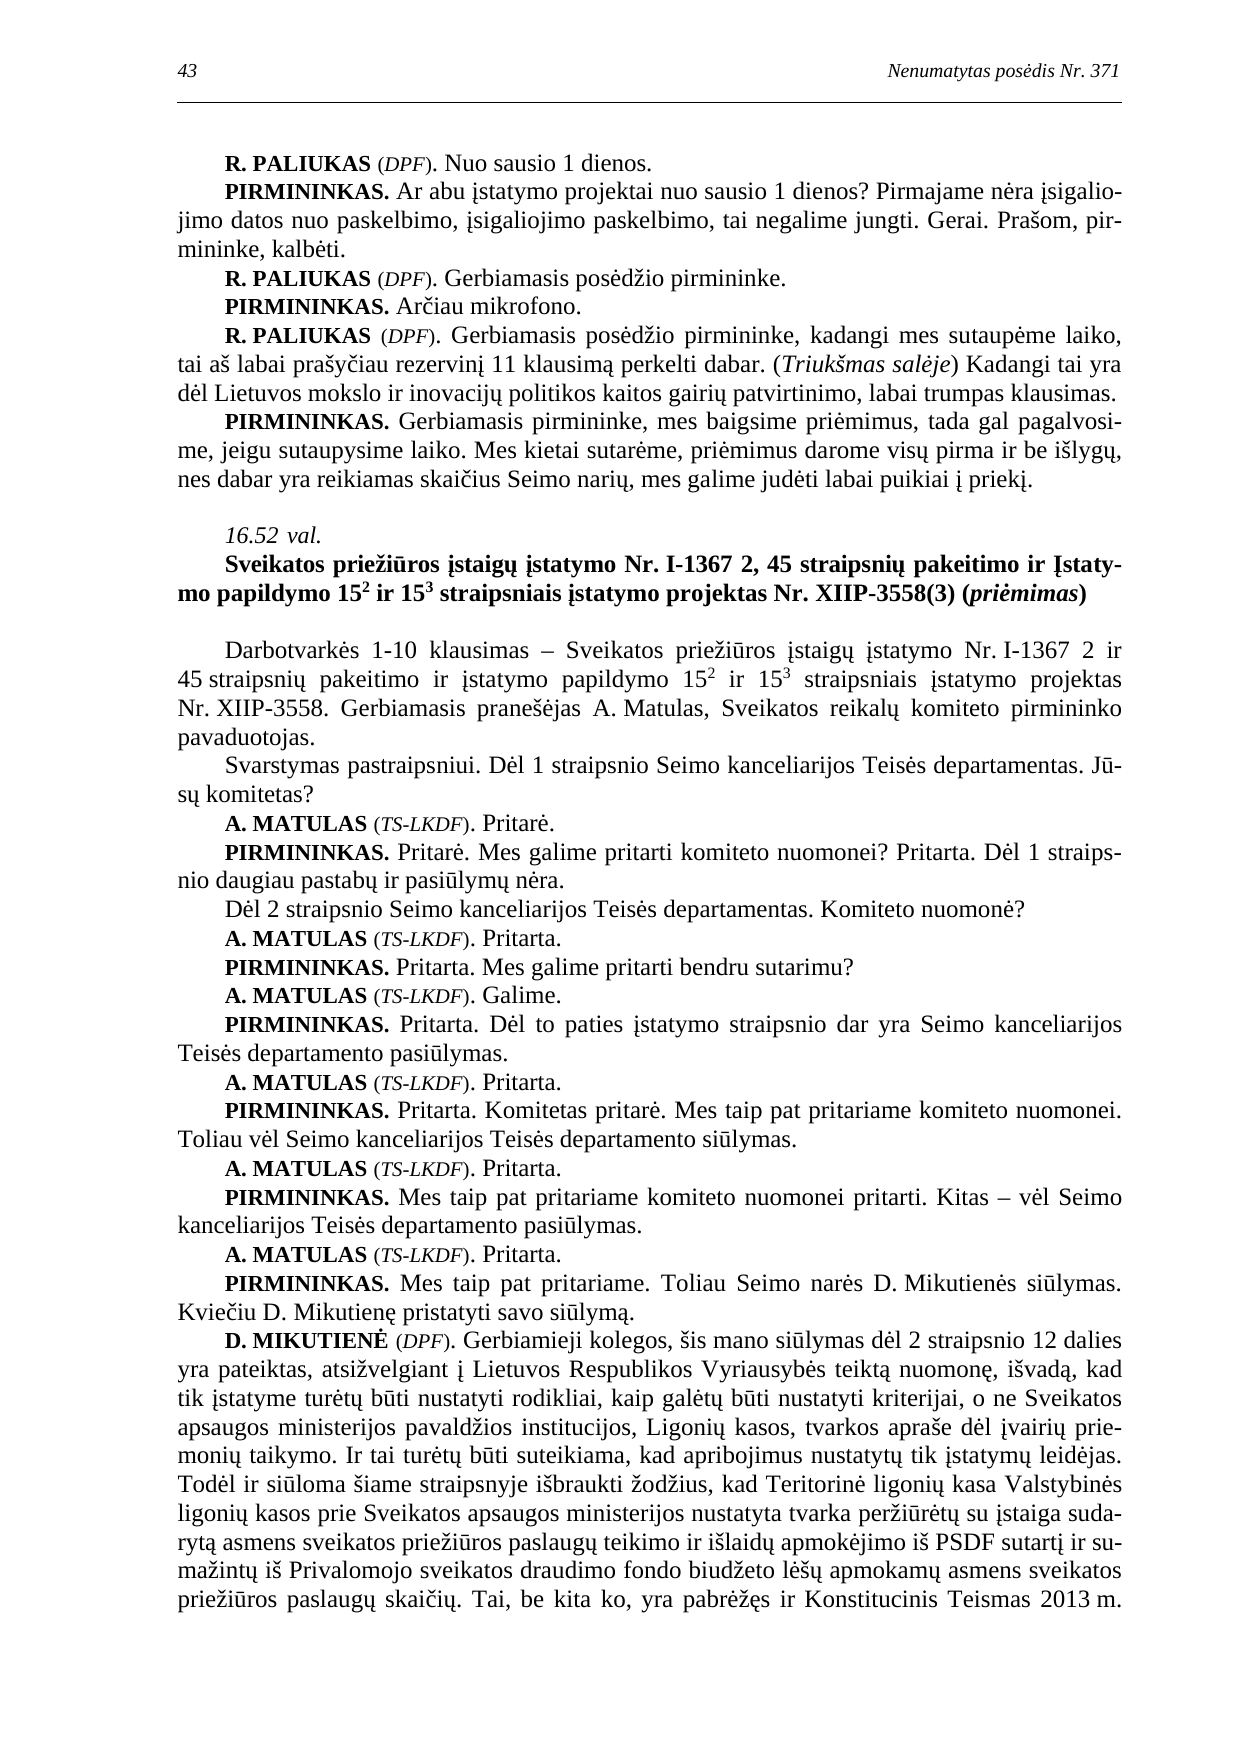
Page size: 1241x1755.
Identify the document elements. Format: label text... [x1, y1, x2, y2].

text Dar­bo­tvarkės 1-10 klau­si­mas – Svei­ka­tos prie­žiū­ros įstai­gų įsta­ty­mo Nr. I-1367 2 ir 45 straips­nių pa­kei­ti­mo ir įsta­ty­mo pa­pil­dy­mo 152 ir 153 straips­niais įsta­ty­mo pro­jek­tas Nr. XIIP-3558. Ger­bia­ma­sis pra­ne­šė­jas A. Ma­tu­las, Svei­ka­tos rei­ka­lų ko­mi­te­to pir­mi­nin­ko pa­va­duo­to­jas. [177, 635, 1122, 750]
text 16.52 val. [224, 521, 1122, 549]
text Svars­ty­mas pa­straips­niui. Dėl 1 straips­nio Sei­mo kan­ce­lia­ri­jos Tei­sės de­par­ta­men­tas. Jū­sų ko­mi­te­tas? [177, 750, 1122, 808]
text A. MATULAS (TS-LKDF). Pri­tar­ta. [177, 1239, 1122, 1268]
text PIRMININKAS. Pri­tar­ta. Mes ga­li­me pri­tar­ti ben­dru su­ta­ri­mu? [177, 952, 1122, 980]
text R. PALIUKAS (DPF). Nuo sau­sio 1 die­nos. [177, 148, 1122, 176]
text Svei­ka­tos prie­žiū­ros įstai­gų įsta­ty­mo Nr. I-1367 2, 45 straips­nių pa­kei­ti­mo ir Įsta­ty­mo pa­pil­dy­mo 152 ir 153 straips­niais įsta­ty­mo pro­jek­tas Nr. XIIP-3558(3) (pri­ėmi­mas) [177, 549, 1122, 607]
text A. MATULAS (TS-LKDF). Pri­tar­ta. [177, 923, 1122, 952]
text A. MATULAS (TS-LKDF). Pri­tar­ta. [177, 1153, 1122, 1182]
text PIRMININKAS. Pri­ta­rė. Mes ga­li­me pri­tar­ti ko­mi­te­to nuo­mo­nei? Pri­tar­ta. Dėl 1 straips­nio dau­giau pa­sta­bų ir pa­siū­ly­mų nė­ra. [177, 837, 1122, 894]
text PIRMININKAS. Pri­tar­ta. Dėl to pa­ties įsta­ty­mo straips­nio dar yra Sei­mo kan­ce­lia­ri­jos Tei­sės de­par­ta­men­to pa­siū­ly­mas. [177, 1009, 1122, 1067]
text R. PALIUKAS (DPF). Ger­bia­ma­sis po­sė­džio pir­mi­nin­ke, ka­dan­gi mes su­tau­pė­me lai­ko, tai aš la­bai pra­šy­čiau re­zer­vi­nį 11 klau­si­mą per­kel­ti da­bar. (Triukš­mas sa­lė­je) Ka­dan­gi tai yra dėl Lie­tu­vos moks­lo ir ino­va­ci­jų po­li­ti­kos kai­tos gai­rių pa­tvir­ti­ni­mo, la­bai trum­pas klau­si­mas. [177, 320, 1122, 406]
text A. MATULAS (TS-LKDF). Ga­li­me. [177, 980, 1122, 1009]
text PIRMININKAS. Ar abu įsta­ty­mo pro­jek­tai nuo sau­sio 1 die­nos? Pir­ma­ja­me nė­ra įsi­ga­lio­ji­mo da­tos nuo pa­skel­bi­mo, įsi­ga­lio­ji­mo pa­skel­bi­mo, tai ne­ga­li­me jung­ti. Ge­rai. Pra­šom, pir­mi­nin­ke, kal­bė­ti. [177, 176, 1122, 263]
text A. MATULAS (TS-LKDF). Pri­ta­rė. [177, 808, 1122, 837]
text Dėl 2 straips­nio Sei­mo kan­ce­lia­ri­jos Tei­sės de­par­ta­men­tas. Ko­mi­te­to nuo­mo­nė? [177, 894, 1122, 923]
text PIRMININKAS. Ger­bia­ma­sis pir­mi­nin­ke, mes baig­si­me pri­ėmi­mus, ta­da gal pa­gal­vo­si­me, jei­gu su­tau­py­si­me lai­ko. Mes kie­tai su­ta­rė­me, pri­ėmi­mus da­ro­me vi­sų pir­ma ir be iš­ly­gų, nes da­bar yra rei­kia­mas skai­čius Sei­mo na­rių, mes ga­li­me ju­dė­ti la­bai pui­kiai į prie­kį. [177, 406, 1122, 493]
text PIRMININKAS. Pri­tar­ta. Ko­mi­te­tas pri­ta­rė. Mes taip pat pri­ta­ria­me ko­mi­te­to nuo­mo­nei. To­liau vėl Sei­mo kan­ce­lia­ri­jos Tei­sės de­par­ta­men­to siū­ly­mas. [177, 1095, 1122, 1153]
text PIRMININKAS. Mes taip pat pri­ta­ria­me ko­mi­te­to nuo­mo­nei pri­tar­ti. Ki­tas – vėl Sei­mo kan­ce­lia­ri­jos Tei­sės de­par­ta­men­to pa­siū­ly­mas. [177, 1182, 1122, 1239]
text PIRMININKAS. Ar­čiau mik­ro­fo­no. [177, 291, 1122, 320]
text PIRMININKAS. Mes taip pat pri­ta­ria­me. To­liau Sei­mo na­rės D. Mi­ku­tie­nės siū­ly­mas. Kvie­čiu D. Mi­ku­tie­nę pri­sta­ty­ti sa­vo siū­ly­mą. [177, 1268, 1122, 1325]
text D. MIKUTIENĖ (DPF). Ger­bia­mie­ji ko­le­gos, šis ma­no siū­ly­mas dėl 2 straips­nio 12 da­lies yra pa­teik­tas, at­si­žvel­giant į Lie­tu­vos Res­pub­li­kos Vy­riau­sy­bės teik­tą nuo­mo­nę, iš­va­dą, kad tik įsta­ty­me tu­rė­tų bū­ti nu­sta­ty­ti ro­dik­liai, kaip ga­lė­tų bū­ti nu­sta­ty­ti kri­te­ri­jai, o ne Svei­ka­tos ap­sau­gos mi­nis­te­ri­jos pa­val­džios ins­ti­tu­ci­jos, Li­go­nių ka­sos, tvar­kos ap­ra­še dėl įvai­rių prie­mo­nių tai­ky­mo. Ir tai tu­rė­tų bū­ti su­tei­kia­ma, kad ap­ri­bo­ji­mus nu­sta­ty­tų tik įsta­ty­mų lei­dė­jas. To­dėl ir siū­lo­ma šia­me straips­ny­je iš­brauk­ti žo­džius, kad Te­ri­to­ri­nė li­go­nių ka­sa Vals­ty­bi­nės li­go­nių ka­sos prie Svei­ka­tos ap­sau­gos mi­nis­te­ri­jos nu­sta­ty­ta tvar­ka per­žiū­rė­tų su įstai­ga su­da­ry­tą as­mens svei­ka­tos prie­žiū­ros pa­slau­gų tei­ki­mo ir iš­lai­dų ap­mo­kė­ji­mo iš PSDF su­tar­tį ir su­ma­žin­tų iš Pri­va­lo­mo­jo svei­ka­tos drau­di­mo fon­do biu­dže­to lė­šų ap­mo­ka­mų as­mens svei­ka­tos prie­žiū­ros pa­slau­gų skai­čių. Tai, be ki­ta ko, yra pa­brė­žęs ir Kon­sti­tu­ci­nis Teis­mas 2013 m. [177, 1325, 1122, 1613]
text A. MATULAS (TS-LKDF). Pri­tar­ta. [177, 1067, 1122, 1095]
text R. PALIUKAS (DPF). Ger­bia­ma­sis po­sė­džio pir­mi­nin­ke. [177, 263, 1122, 291]
